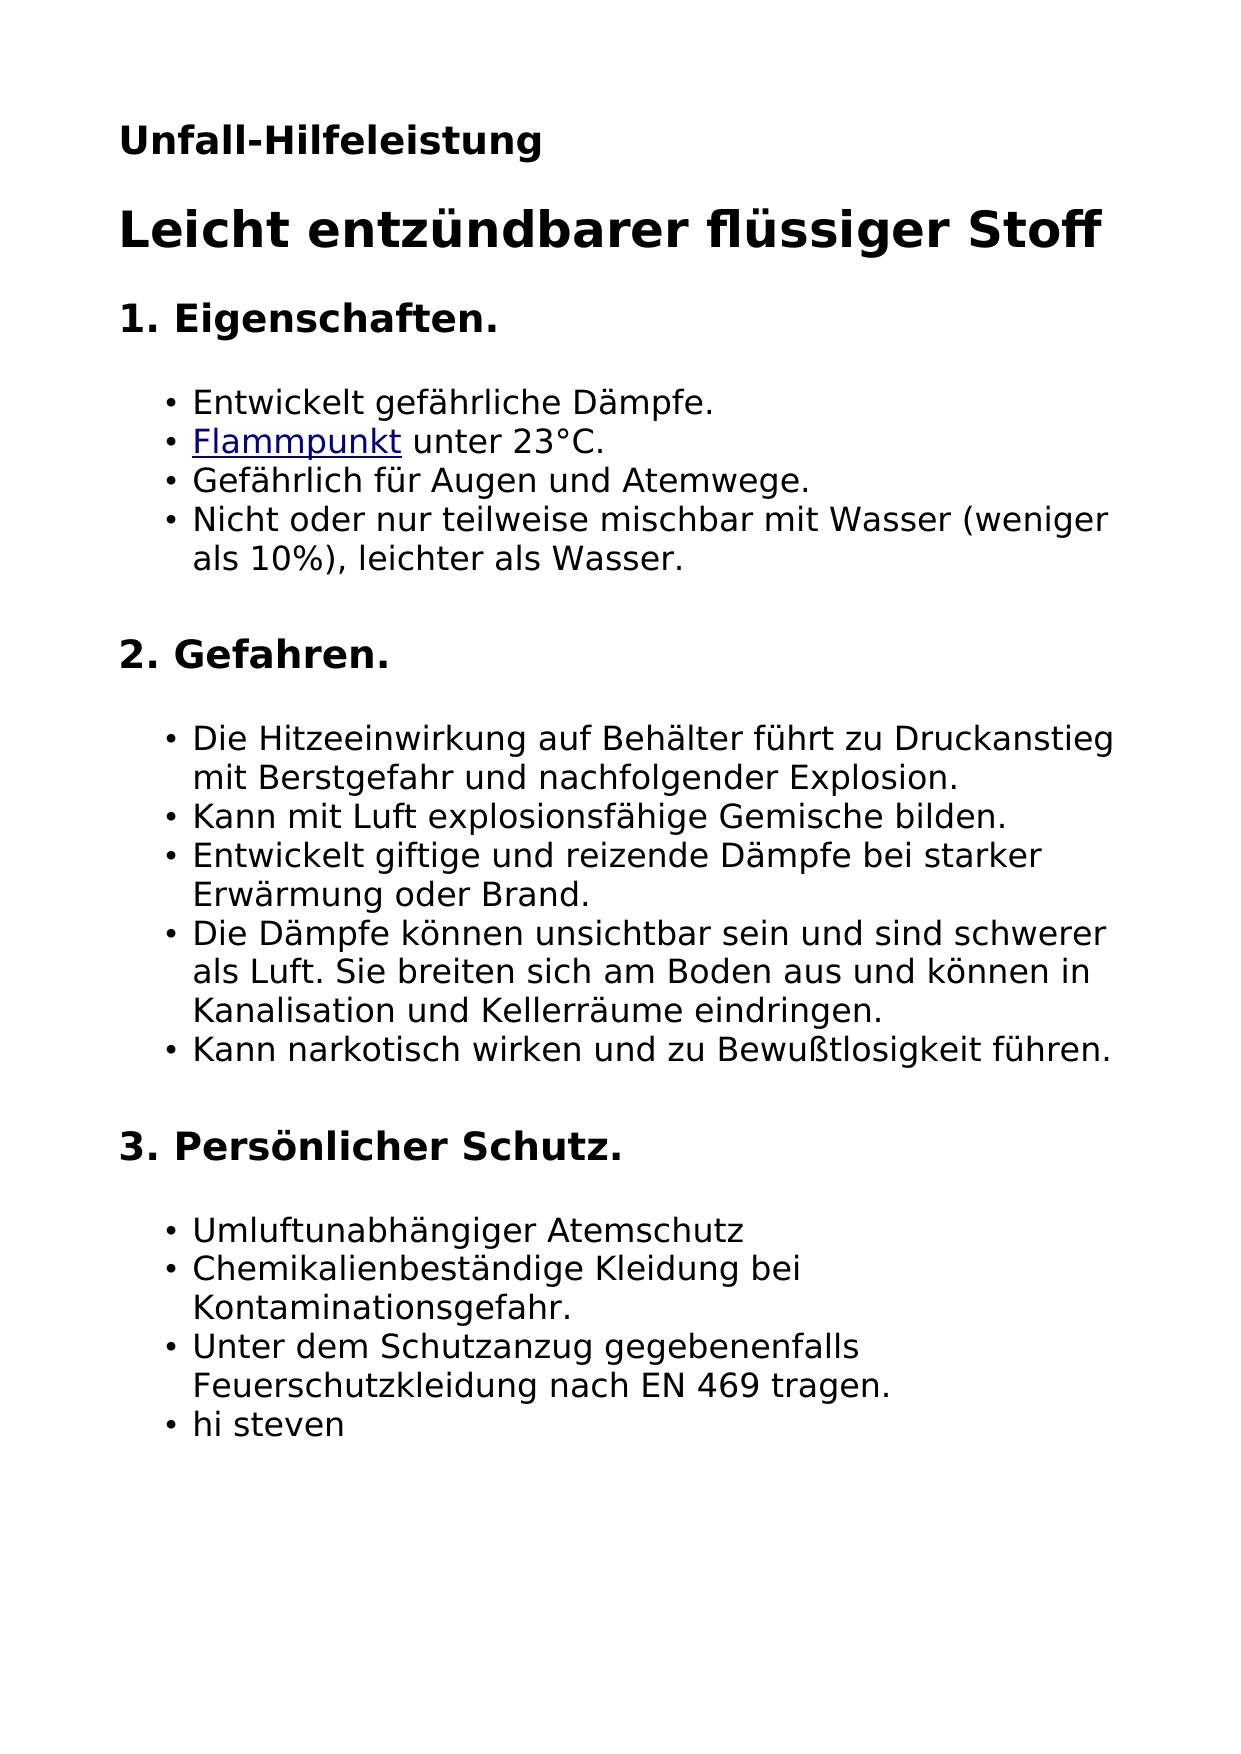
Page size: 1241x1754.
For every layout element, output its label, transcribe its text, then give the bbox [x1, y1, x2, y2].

list Kann narkotisch wirken und zu Bewußtlosigkeit führen. [177, 1031, 1122, 1069]
list Entwickelt giftige und reizende Dämpfe bei starker Erwärmung oder Brand. [177, 836, 1122, 914]
list Umluftunabhängiger Atemschutz [177, 1211, 1122, 1250]
subtitle 2. Gefahren. [118, 632, 1122, 678]
list Entwickelt gefährliche Dämpfe. [177, 384, 1122, 423]
list Die Dämpfe können unsichtbar sein und sind schwerer als Luft. Sie breiten sich am Boden aus und können in Kanalisation und Kellerräume eindringen. [177, 914, 1122, 1031]
list Kann mit Luft explosionsfähige Gemische bilden. [177, 797, 1122, 836]
subtitle 3. Persönlicher Schutz. [118, 1124, 1122, 1169]
list hi steven [177, 1405, 1122, 1444]
list Die Hitzeeinwirkung auf Behälter führt zu Druckanstieg mit Berstgefahr und nachfolgender Explosion. [177, 720, 1122, 797]
subtitle 1. Eigenschaften. [118, 297, 1122, 342]
list Unter dem Schutzanzug gegebenenfalls Feuerschutzkleidung nach EN 469 tragen. [177, 1328, 1122, 1405]
list Chemikalienbeständige Kleidung bei Kontaminationsgefahr. [177, 1250, 1122, 1328]
subtitle Leicht entzündbarer flüssiger Stoff [118, 201, 1122, 259]
subtitle Unfall-Hilfeleistung [118, 118, 1122, 163]
list Gefährlich für Augen und Atemwege. [177, 461, 1122, 500]
list Nicht oder nur teilweise mischbar mit Wasser (weniger als 10%), leichter als Wasser. [177, 500, 1122, 578]
list Flammpunkt unter 23°C. [177, 423, 1122, 461]
